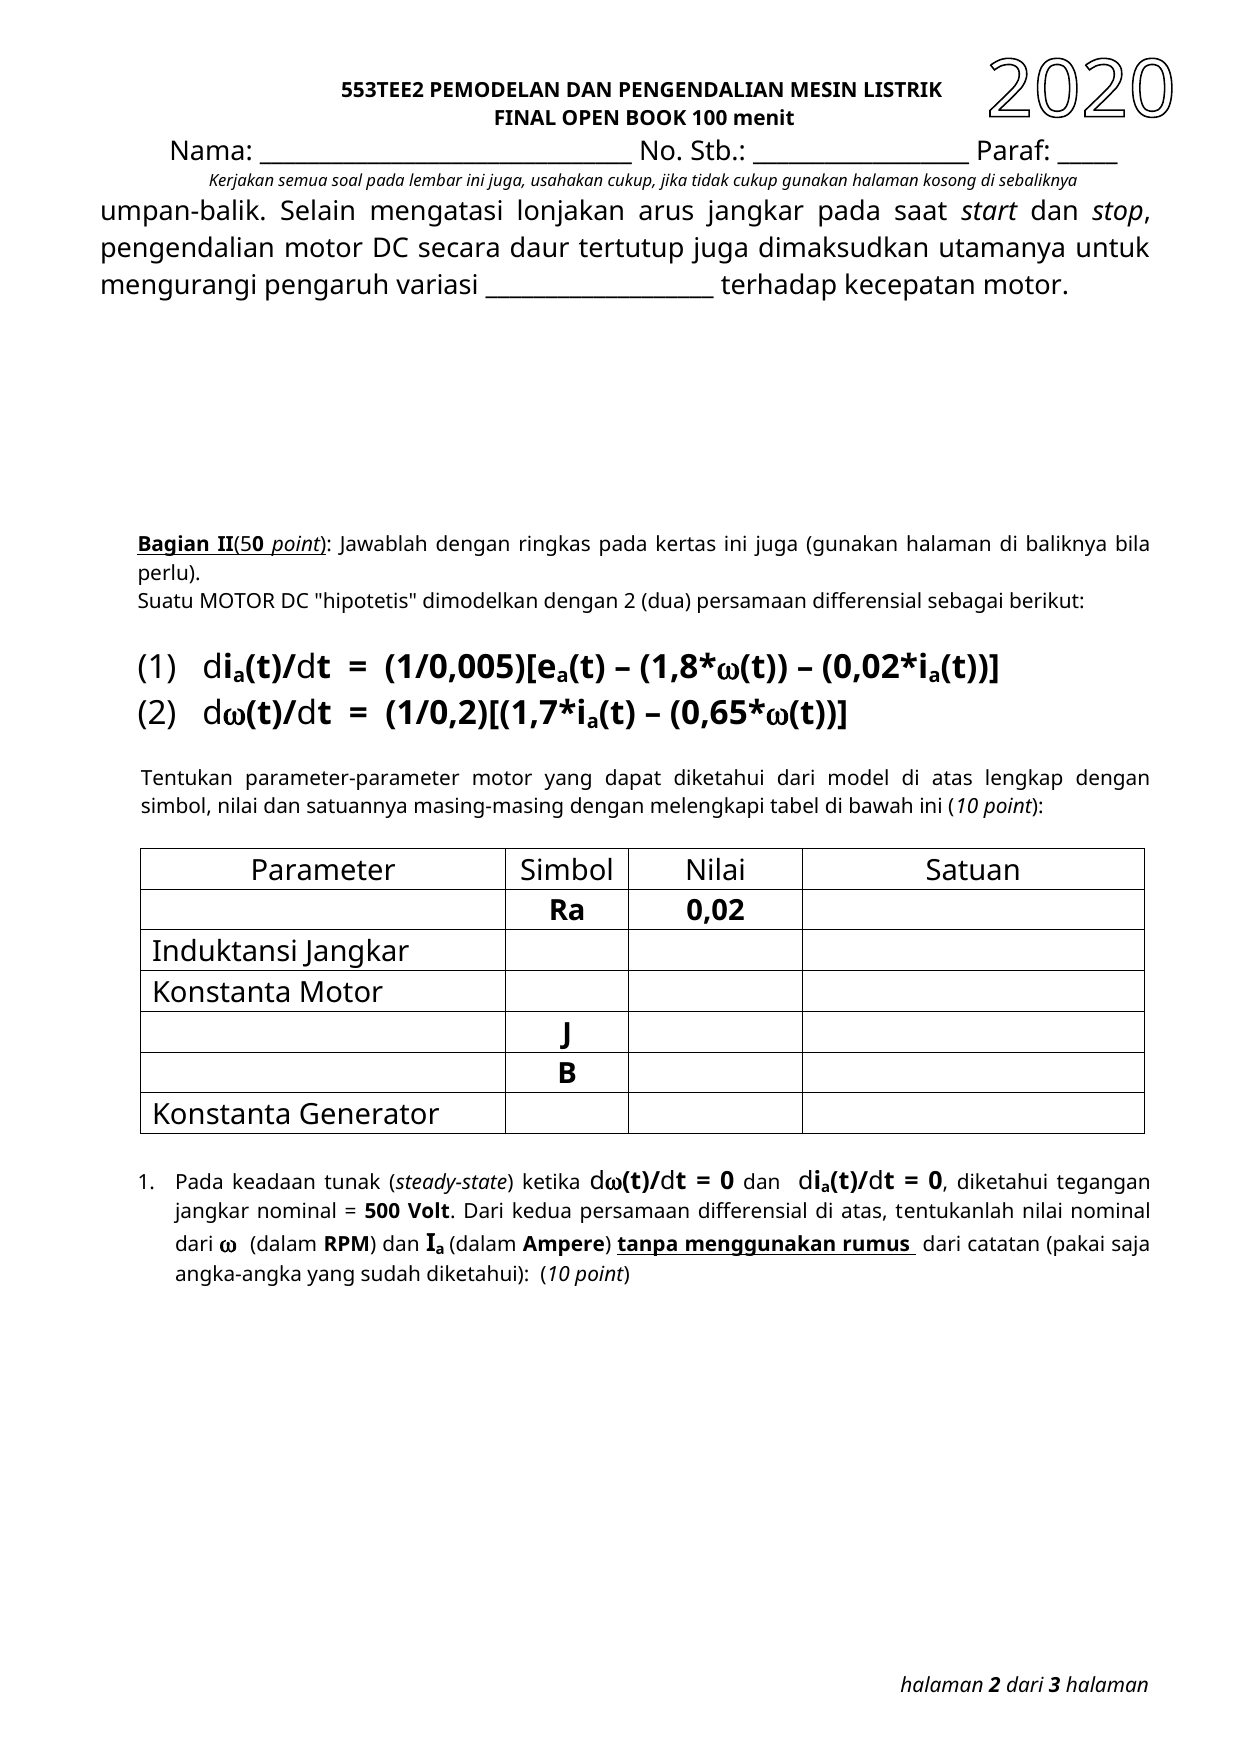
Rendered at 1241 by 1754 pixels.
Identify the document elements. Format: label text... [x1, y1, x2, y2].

table_cell [629, 930, 802, 970]
text Suatu MOTOR DC "hipotetis" dimodelkan dengan 2 (dua) persamaan differensial sebagai berikut: [137, 586, 1151, 615]
table_cell [803, 1012, 1144, 1052]
text (2) d(t)/dt = (1/0,2)[(1,7*ia(t) – (0,65*(t))] [137, 689, 1151, 734]
table_cell [803, 890, 1144, 929]
table_header Parameter [141, 849, 505, 889]
table_cell [629, 1053, 802, 1092]
list Pada keadaan tunak (steady-state) ketika d(t)/dt = 0 dan dia(t)/dt = 0, diketahui tegangan jangkar nominal = 500 Volt. Dari kedua persamaan differensial di atas, tentukanlah nilai nominal dari  (dalam RPM) dan Ia (dalam Ampere) tanpa menggunakan rumus dari catatan (pakai saja angka-angka yang sudah diketahui): (10 point) [137, 1162, 1151, 1287]
table_cell [141, 1012, 505, 1052]
table_cell Induktansi Jangkar [141, 930, 505, 970]
table_cell [629, 1012, 802, 1052]
table_cell Konstanta Motor [141, 971, 505, 1011]
table_cell J [506, 1012, 628, 1052]
table_cell [506, 930, 628, 970]
table_cell [803, 930, 1144, 970]
text Bagian II(50 point): Jawablah dengan ringkas pada kertas ini juga (gunakan halaman di baliknya bila perlu). [137, 529, 1151, 586]
table_cell [629, 971, 802, 1011]
text umpan-balik. Selain mengatasi lonjakan arus jangkar pada saat start dan stop, pengendalian motor DC secara daur tertutup juga dimaksudkan utamanya untuk mengurangi pengaruh variasi ___________________ terhadap kecepatan motor. [100, 191, 1151, 302]
table_cell [141, 1053, 505, 1092]
table_cell [803, 1093, 1144, 1133]
table_cell 0,02 [629, 890, 802, 929]
table_header Satuan [803, 849, 1144, 889]
table_cell [506, 971, 628, 1011]
table_cell B [506, 1053, 628, 1092]
text (1) dia(t)/dt = (1/0,005)[ea(t) – (1,8*(t)) – (0,02*ia(t))] [137, 643, 1151, 689]
table_cell [629, 1093, 802, 1133]
table_cell [506, 1093, 628, 1133]
table_cell [141, 890, 505, 929]
table_cell Ra [506, 890, 628, 929]
text Tentukan parameter-parameter motor yang dapat diketahui dari model di atas lengkap dengan simbol, nilai dan satuannya masing-masing dengan melengkapi tabel di bawah ini (10 point): [141, 763, 1151, 819]
table_header Simbol [506, 849, 628, 889]
table_header Nilai [629, 849, 802, 889]
table_cell [803, 1053, 1144, 1092]
table_cell Konstanta Generator [141, 1093, 505, 1133]
table_cell [803, 971, 1144, 1011]
